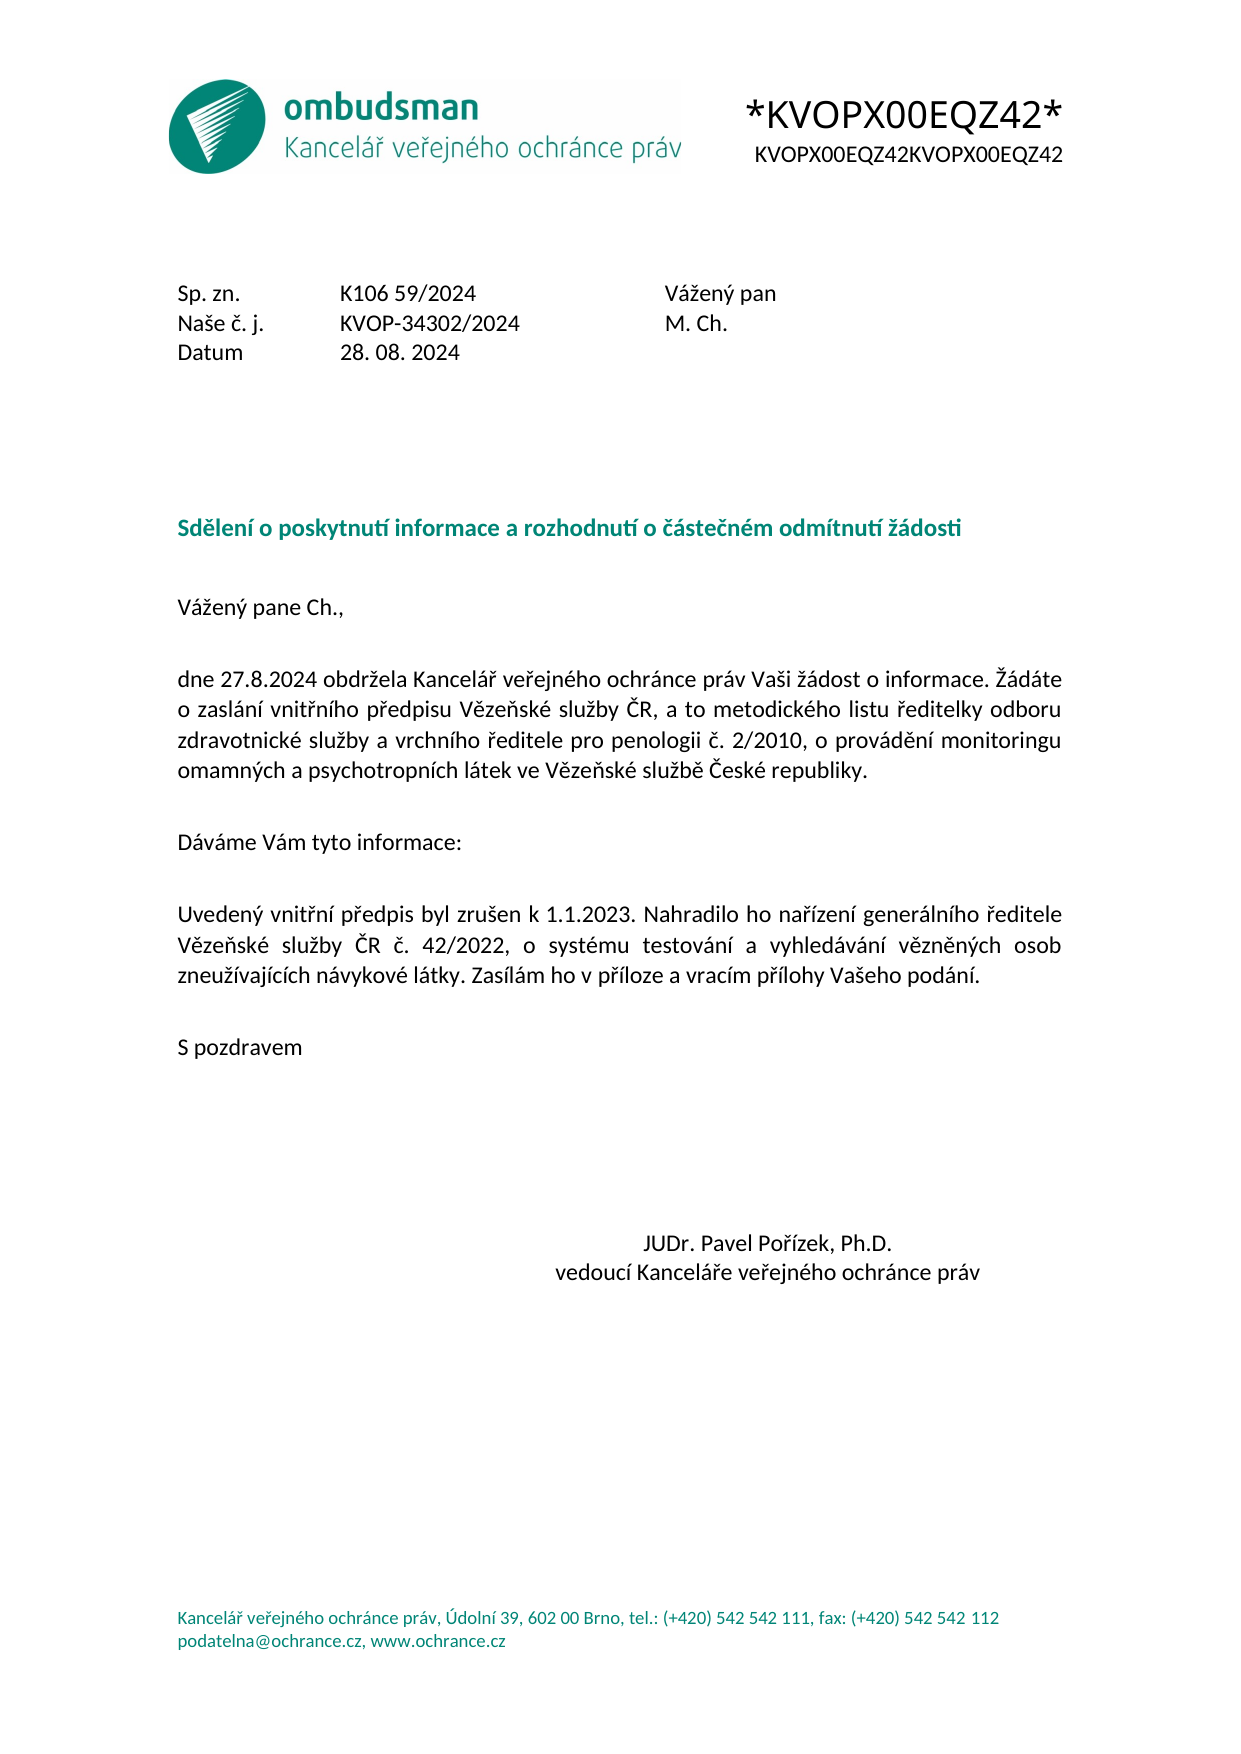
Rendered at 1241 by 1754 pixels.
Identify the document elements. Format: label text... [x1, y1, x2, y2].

table_header Sp. zn. Naše č. j. Datum [177, 220, 340, 513]
table_header Vážený pan M. Ch. [665, 220, 1085, 513]
text dne 27.8.2024 obdržela Kancelář veřejného ochránce práv Vaši žádost o informace. Žádáte o zaslání vnitřního předpisu Vězeňské služby ČR, a to metodického listu ředitelky odboru zdravotnické služby a vrchního ředitele pro penologii č. 2/2010, o provádění monitoringu omamných a psychotropních látek ve Vězeňské službě České republiky. [177, 664, 1063, 784]
subtitle Sdělení o poskytnutí informace a rozhodnutí o částečném odmítnutí žádosti [177, 513, 1063, 543]
text S pozdravem [177, 1032, 1063, 1062]
text JUDr. Pavel Pořízek, Ph.D. [177, 1228, 1063, 1257]
text vedoucí Kanceláře veřejného ochránce práv [177, 1257, 1063, 1286]
text Dáváme Vám tyto informace: [177, 827, 1063, 857]
text Uvedený vnitřní předpis byl zrušen k 1.1.2023. Nahradilo ho nařízení generálního ředitele Vězeňské služby ČR č. 42/2022, o systému testování a vyhledávání vězněných osob zneužívajících návykové látky. Zasílám ho v příloze a vracím přílohy Vašeho podání. [177, 899, 1063, 989]
text Vážený pane Ch., [177, 592, 1063, 621]
table_header K106 59/2024 KVOP-34302/2024 28. 08. 2024 [340, 220, 664, 513]
